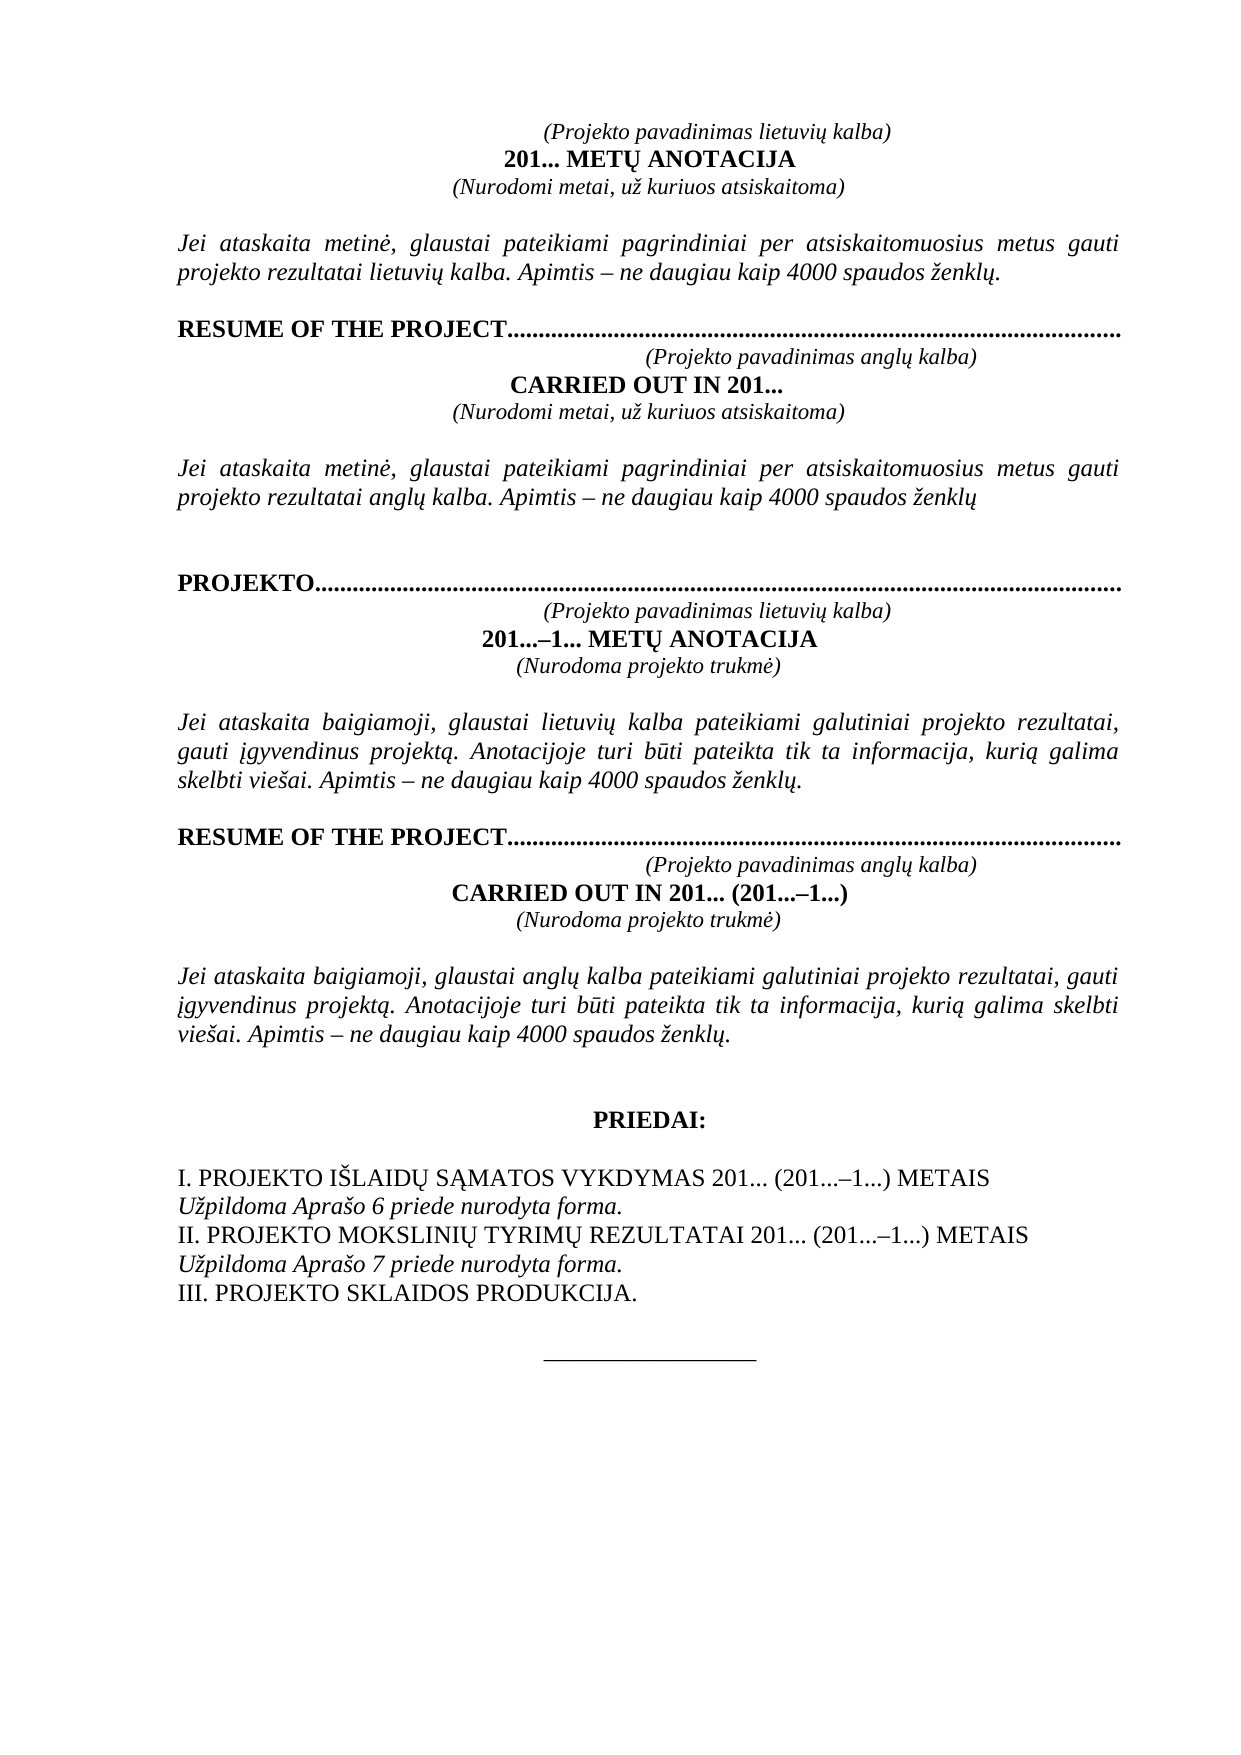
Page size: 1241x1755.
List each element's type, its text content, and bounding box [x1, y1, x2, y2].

text (Nurodoma projekto trukmė) [177, 652, 1122, 679]
text CARRIED OUT IN 201... (201...–1...) [177, 878, 1122, 906]
text (Nurodomi metai, už kuriuos atsiskaitoma) [177, 398, 1122, 425]
text 201...–1... mETŲ ANOTACIJA [177, 624, 1122, 652]
text RESUME OF THE PROJECT [177, 822, 1122, 851]
text RESUME OF THE PROJECT [177, 314, 1122, 343]
text 201... mETŲ ANOTACIJA [177, 144, 1122, 173]
text Jei ataskaita metinė, glaustai pateikiami pagrindiniai per atsiskaitomuosius metus gauti projekto rezultatai lietuvių kalba. Apimtis – ne daugiau kaip 4000 spaudos ženklų. [177, 228, 1122, 286]
text (Projekto pavadinimas lietuvių kalba) [315, 118, 1122, 144]
text Užpildoma Aprašo 6 priede nurodyta forma. [177, 1191, 1122, 1220]
text (Nurodomi metai, už kuriuos atsiskaitoma) [177, 173, 1122, 199]
text Jei ataskaita metinė, glaustai pateikiami pagrindiniai per atsiskaitomuosius metus gauti projekto rezultatai anglų kalba. Apimtis – ne daugiau kaip 4000 spaudos ženklų [177, 453, 1122, 511]
text _________________ [177, 1335, 1122, 1364]
text Užpildoma Aprašo 7 priede nurodyta forma. [177, 1249, 1122, 1278]
text PRIEDAI: [177, 1105, 1122, 1134]
text I. PROJEKTO IŠLAIDŲ SĄMATOS VYKDYMAS 201... (201...–1...) METAIS [177, 1163, 1122, 1191]
text (Nurodoma projekto trukmė) [177, 906, 1122, 933]
text Jei ataskaita baigiamoji, glaustai lietuvių kalba pateikiami galutiniai projekto rezultatai, gauti įgyvendinus projektą. Anotacijoje turi būti pateikta tik ta informacija, kurią galima skelbti viešai. Apimtis – ne daugiau kaip 4000 spaudos ženklų. [177, 707, 1122, 794]
text II. PROJEKTO MOKSLINIŲ TYRIMŲ REZULTATAI 201... (201...–1...) METAIS [177, 1220, 1122, 1249]
text III. PROJEKTO SKLAIDOS PRODUKCIJA. [177, 1278, 1122, 1306]
text (Projekto pavadinimas anglų kalba) [502, 343, 1122, 370]
text PROJEKTO [177, 568, 1122, 597]
text (Projekto pavadinimas lietuvių kalba) [315, 597, 1122, 624]
text Jei ataskaita baigiamoji, glaustai anglų kalba pateikiami galutiniai projekto rezultatai, gauti įgyvendinus projektą. Anotacijoje turi būti pateikta tik ta informacija, kurią galima skelbti viešai. Apimtis – ne daugiau kaip 4000 spaudos ženklų. [177, 961, 1122, 1048]
text CARRIED OUT IN 201... [177, 370, 1122, 398]
text (Projekto pavadinimas anglų kalba) [502, 851, 1122, 878]
